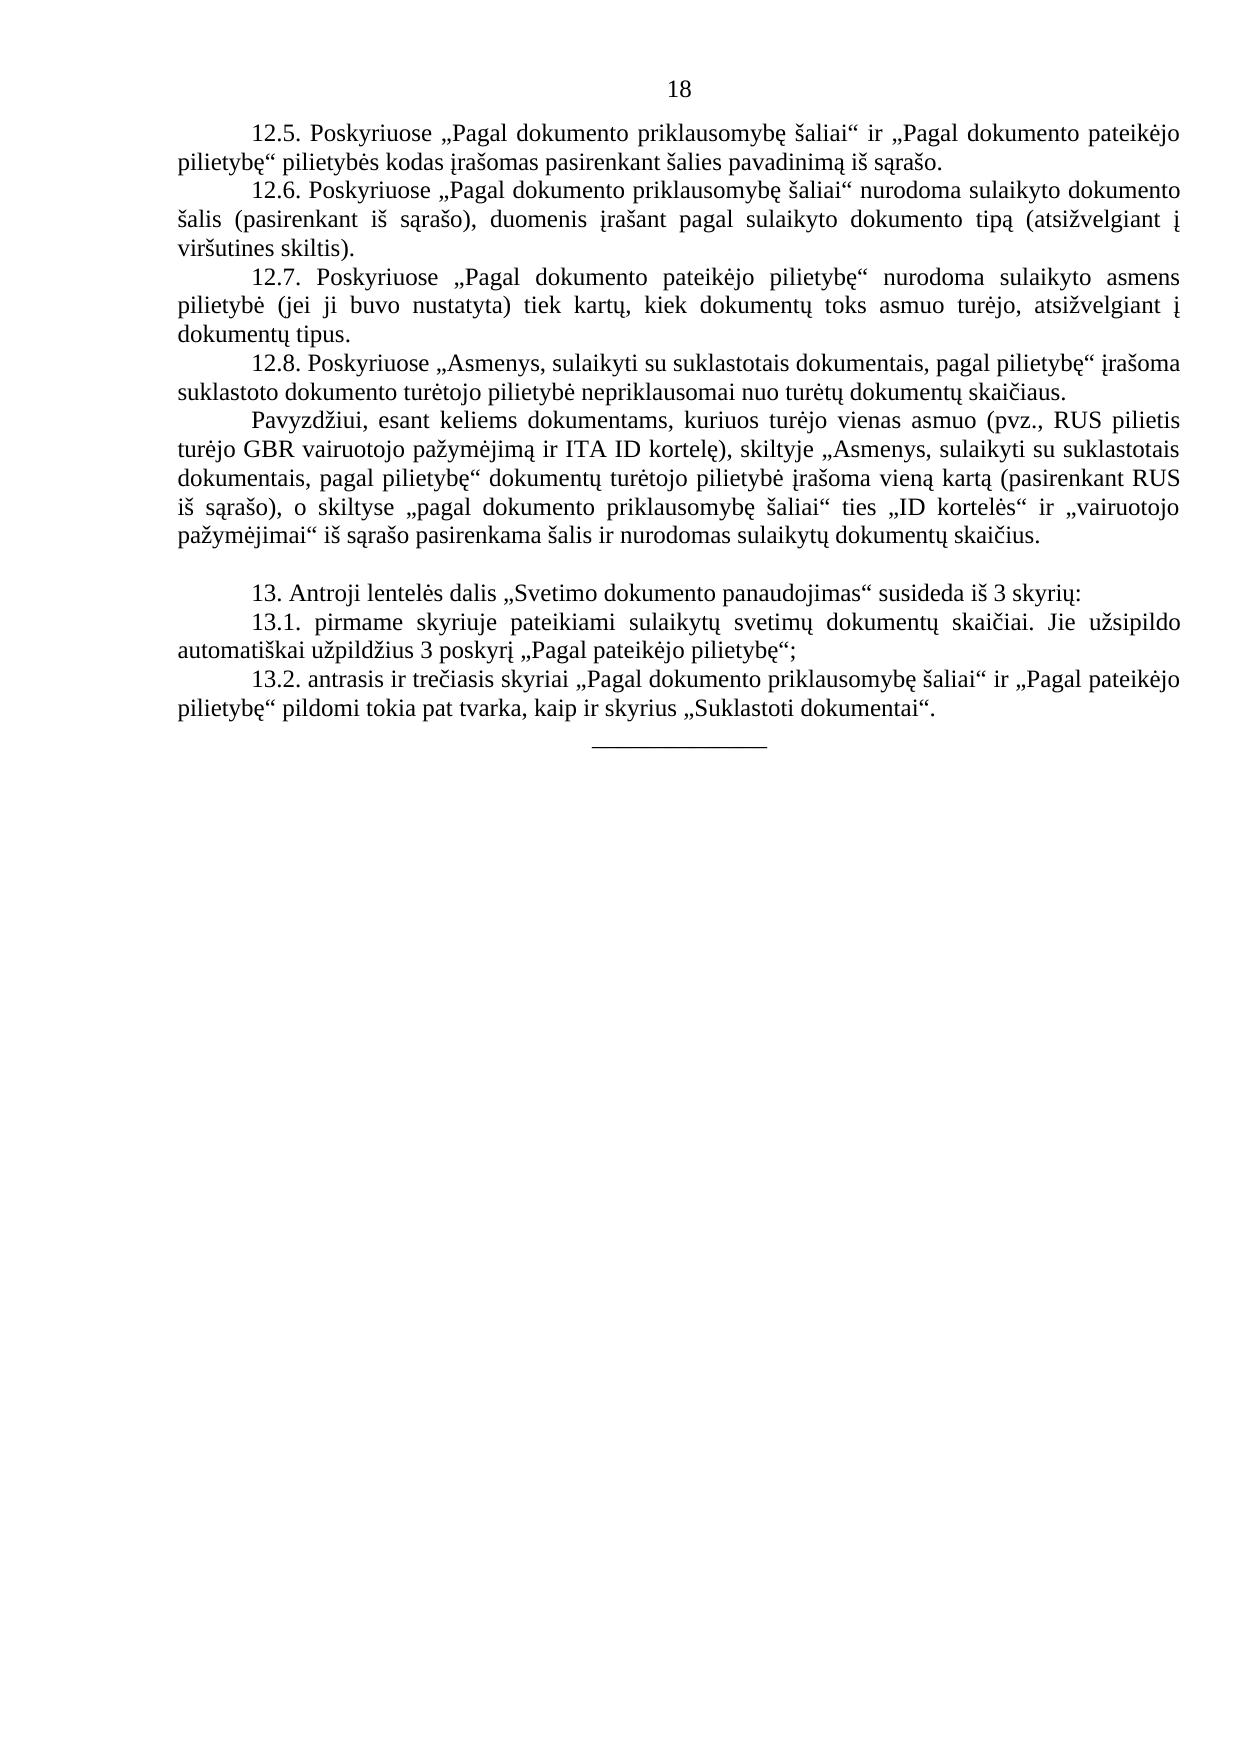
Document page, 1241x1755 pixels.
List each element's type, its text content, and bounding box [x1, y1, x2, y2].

text 12.5. Poskyriuose „Pagal dokumento priklausomybę šaliai“ ir „Pagal dokumento pateikėjo pilietybę“ pilietybės kodas įrašomas pasirenkant šalies pavadinimą iš sąrašo. [177, 118, 1181, 176]
text ______________ [177, 722, 1181, 751]
text 13.2. antrasis ir trečiasis skyriai „Pagal dokumento priklausomybę šaliai“ ir „Pagal pateikėjo pilietybę“ pildomi tokia pat tvarka, kaip ir skyrius „Suklastoti dokumentai“. [177, 664, 1181, 722]
text 12.8. Poskyriuose „Asmenys, sulaikyti su suklastotais dokumentais, pagal pilietybę“ įrašoma suklastoto dokumento turėtojo pilietybė nepriklausomai nuo turėtų dokumentų skaičiaus. [177, 348, 1181, 406]
text 12.7. Poskyriuose „Pagal dokumento pateikėjo pilietybę“ nurodoma sulaikyto asmens pilietybė (jei ji buvo nustatyta) tiek kartų, kiek dokumentų toks asmuo turėjo, atsižvelgiant į dokumentų tipus. [177, 262, 1181, 348]
text 13.1. pirmame skyriuje pateikiami sulaikytų svetimų dokumentų skaičiai. Jie užsipildo automatiškai užpildžius 3 poskyrį „Pagal pateikėjo pilietybę“; [177, 607, 1181, 664]
text 12.6. Poskyriuose „Pagal dokumento priklausomybę šaliai“ nurodoma sulaikyto dokumento šalis (pasirenkant iš sąrašo), duomenis įrašant pagal sulaikyto dokumento tipą (atsižvelgiant į viršutines skiltis). [177, 176, 1181, 262]
text Pavyzdžiui, esant keliems dokumentams, kuriuos turėjo vienas asmuo (pvz., RUS pilietis turėjo GBR vairuotojo pažymėjimą ir ITA ID kortelę), skiltyje „Asmenys, sulaikyti su suklastotais dokumentais, pagal pilietybę“ dokumentų turėtojo pilietybė įrašoma vieną kartą (pasirenkant RUS iš sąrašo), o skiltyse „pagal dokumento priklausomybę šaliai“ ties „ID kortelės“ ir „vairuotojo pažymėjimai“ iš sąrašo pasirenkama šalis ir nurodomas sulaikytų dokumentų skaičius. [177, 406, 1181, 549]
text 13. Antroji lentelės dalis „Svetimo dokumento panaudojimas“ susideda iš 3 skyrių: [177, 578, 1181, 607]
